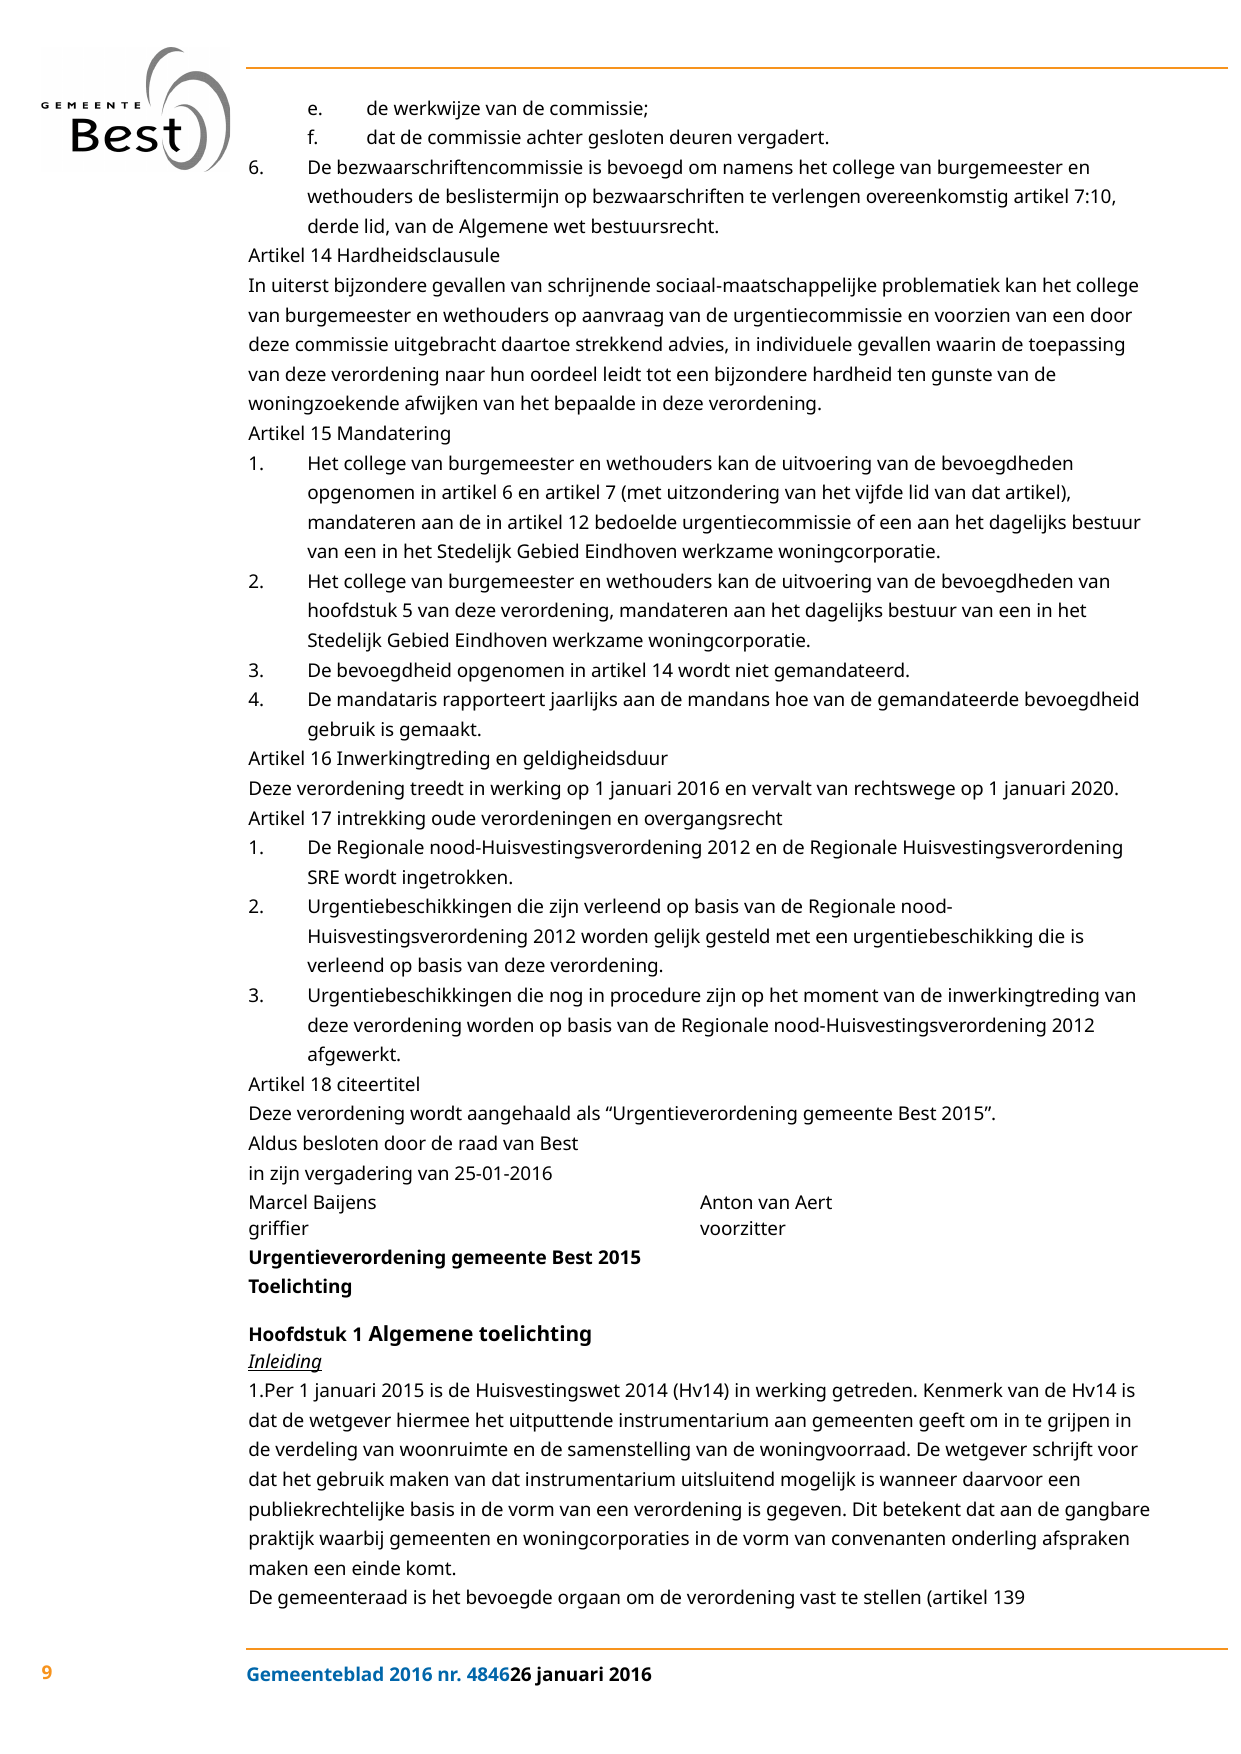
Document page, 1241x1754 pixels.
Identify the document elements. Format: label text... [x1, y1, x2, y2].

text Artikel 14 Hardheidsclausule [248, 243, 1152, 268]
text Deze verordening wordt aangehaald als “Urgentieverordening gemeente Best 2015”. [248, 1101, 1152, 1126]
list Urgentiebeschikkingen die nog in procedure zijn op het moment van de inwerkingtreding van deze verordening worden op basis van de Regionale nood-Huisvestingsverordening 2012 afgewerkt. [248, 982, 1152, 1067]
list De mandataris rapporteert jaarlijks aan de mandans hoe van de gemandateerde bevoegdheid gebruik is gemaakt. [248, 686, 1152, 742]
table_cell griffier [248, 1215, 700, 1241]
text Artikel 17 intrekking oude verordeningen en overgangsrecht [248, 805, 1152, 831]
list de werkwijze van de commissie; [307, 95, 1152, 121]
list dat de commissie achter gesloten deuren vergadert. [307, 124, 1152, 150]
text 1.Per 1 januari 2015 is de Huisvestingswet 2014 (Hv14) in werking getreden. Kenmerk van de Hv14 is dat de wetgever hiermee het uitputtende instrumentarium aan gemeenten geeft om in te grijpen in de verdeling van woonruimte en de samenstelling van de woningvoorraad. De wetgever schrijft voor dat het gebruik maken van dat instrumentarium uitsluitend mogelijk is wanneer daarvoor een publiekrechtelijke basis in de vorm van een verordening is gegeven. Dit betekent dat aan de gangbare praktijk waarbij gemeenten en woningcorporaties in de vorm van convenanten onderling afspraken maken een einde komt. [248, 1377, 1152, 1581]
text Aldus besloten door de raad van Best [248, 1130, 1152, 1156]
text Toelichting [248, 1274, 1152, 1299]
table_header Anton van Aert [700, 1190, 1152, 1215]
text Artikel 18 citeertitel [248, 1071, 1152, 1097]
text Hoofdstuk 1 Algemene toelichting [248, 1319, 1152, 1348]
text Artikel 15 Mandatering [248, 420, 1152, 446]
list Het college van burgemeester en wethouders kan de uitvoering van de bevoegdheden van hoofdstuk 5 van deze verordening, mandateren aan het dagelijks bestuur van een in het Stedelijk Gebied Eindhoven werkzame woningcorporatie. [248, 568, 1152, 653]
text In uiterst bijzondere gevallen van schrijnende sociaal-maatschappelijke problematiek kan het college van burgemeester en wethouders op aanvraag van de urgentiecommissie en voorzien van een door deze commissie uitgebracht daartoe strekkend advies, in individuele gevallen waarin de toepassing van deze verordening naar hun oordeel leidt tot een bijzondere hardheid ten gunste van de woningzoekende afwijken van het bepaalde in deze verordening. [248, 272, 1152, 416]
text in zijn vergadering van 25-01-2016 [248, 1160, 1152, 1186]
picture [41, 47, 231, 172]
text Artikel 16 Inwerkingtreding en geldigheidsduur [248, 746, 1152, 771]
list De bezwaarschriftencommissie is bevoegd om namens het college van burgemeester en wethouders de beslistermijn op bezwaarschriften te verlengen overeenkomstig artikel 7:10, derde lid, van de Algemene wet bestuursrecht. [248, 154, 1152, 239]
list De bevoegdheid opgenomen in artikel 14 wordt niet gemandateerd. [248, 657, 1152, 683]
text Deze verordening treedt in werking op 1 januari 2016 en vervalt van rechtswege op 1 januari 2020. [248, 775, 1152, 801]
text De gemeenteraad is het bevoegde orgaan om de verordening vast te stellen (artikel 139 [248, 1584, 1152, 1610]
list Urgentiebeschikkingen die zijn verleend op basis van de Regionale nood-Huisvestingsverordening 2012 worden gelijk gesteld met een urgentiebeschikking die is verleend op basis van deze verordening. [248, 893, 1152, 978]
list De Regionale nood-Huisvestingsverordening 2012 en de Regionale Huisvestingsverordening SRE wordt ingetrokken. [248, 834, 1152, 890]
text Inleiding [248, 1348, 1152, 1373]
list Het college van burgemeester en wethouders kan de uitvoering van de bevoegdheden opgenomen in artikel 6 en artikel 7 (met uitzondering van het vijfde lid van dat artikel), mandateren aan de in artikel 12 bedoelde urgentiecommissie of een aan het dagelijks bestuur van een in het Stedelijk Gebied Eindhoven werkzame woningcorporatie. [248, 450, 1152, 564]
table_header Marcel Baijens [248, 1190, 700, 1215]
text Urgentieverordening gemeente Best 2015 [248, 1244, 1152, 1270]
table_cell voorzitter [700, 1215, 1152, 1241]
